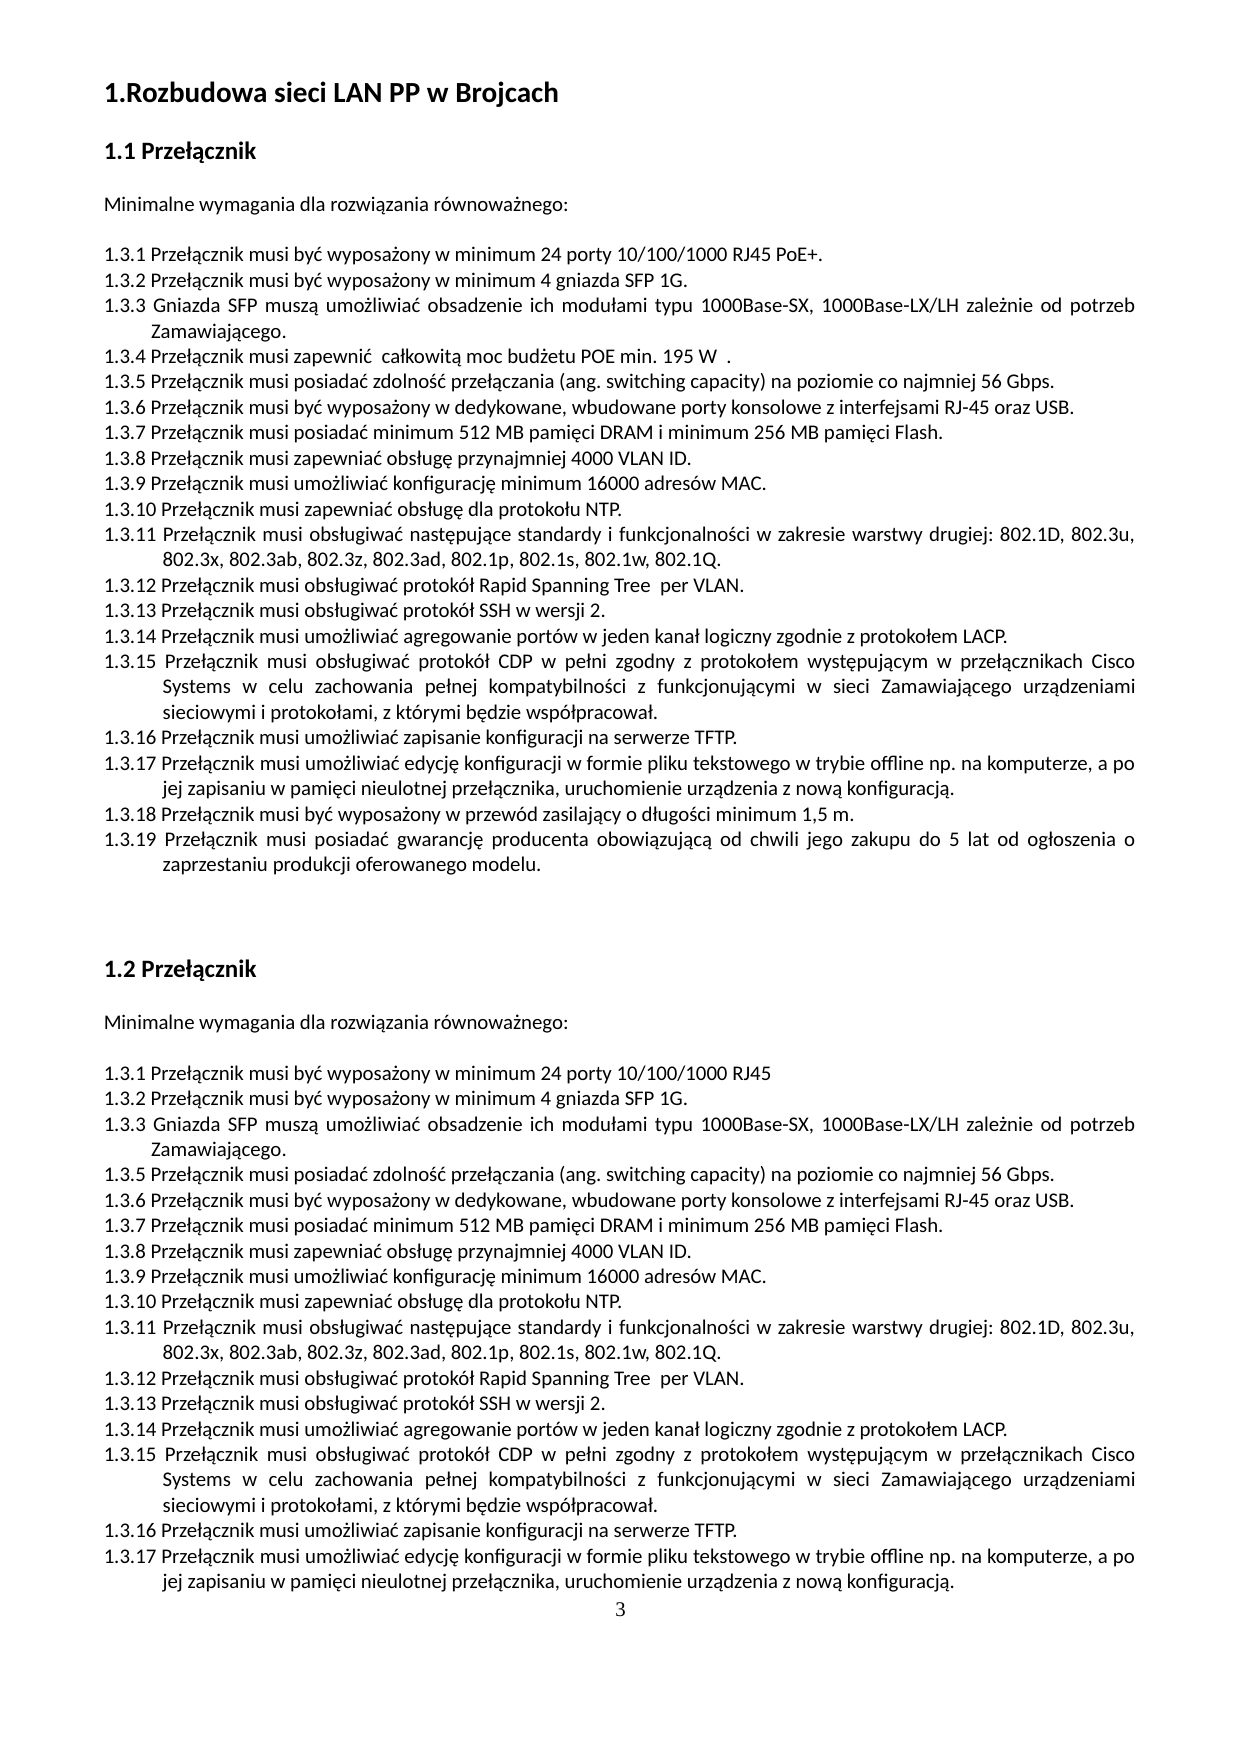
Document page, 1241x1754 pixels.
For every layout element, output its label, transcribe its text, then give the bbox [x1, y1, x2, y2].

text 1.3.13 Przełącznik musi obsługiwać protokół SSH w wersji 2. [103, 1390, 1137, 1416]
text 1.3.9 Przełącznik musi umożliwiać konfigurację minimum 16000 adresów MAC. [103, 1263, 1137, 1289]
text 1.3.13 Przełącznik musi obsługiwać protokół SSH w wersji 2. [103, 597, 1137, 623]
text 1.3.7 Przełącznik musi posiadać minimum 512 MB pamięci DRAM i minimum 256 MB pamięci Flash. [103, 1212, 1137, 1238]
text 1.3.12 Przełącznik musi obsługiwać protokół Rapid Spanning Tree per VLAN. [103, 572, 1137, 597]
text 1.3.18 Przełącznik musi być wyposażony w przewód zasilający o długości minimum 1,5 m. [103, 801, 1137, 826]
text Minimalne wymagania dla rozwiązania równoważnego: [103, 191, 1137, 216]
text 1.3.1 Przełącznik musi być wyposażony w minimum 24 porty 10/100/1000 RJ45 PoE+. [103, 242, 1137, 267]
text 1.3.14 Przełącznik musi umożliwiać agregowanie portów w jeden kanał logiczny zgodnie z protokołem LACP. [103, 623, 1137, 648]
text 1.3.16 Przełącznik musi umożliwiać zapisanie konfiguracji na serwerze TFTP. [103, 724, 1137, 750]
text 1.3.10 Przełącznik musi zapewniać obsługę dla protokołu NTP. [103, 496, 1137, 521]
text 1.3.11 Przełącznik musi obsługiwać następujące standardy i funkcjonalności w zakresie warstwy drugiej: 802.1D, 802.3u, 802.3x, 802.3ab, 802.3z, 802.3ad, 802.1p, 802.1s, 802.1w, 802.1Q. [103, 1314, 1137, 1365]
text 1.2 Przełącznik [103, 953, 1137, 984]
text 1.3.2 Przełącznik musi być wyposażony w minimum 4 gniazda SFP 1G. [103, 1085, 1137, 1111]
text 1.3.10 Przełącznik musi zapewniać obsługę dla protokołu NTP. [103, 1289, 1137, 1314]
text 1.3.12 Przełącznik musi obsługiwać protokół Rapid Spanning Tree per VLAN. [103, 1365, 1137, 1390]
text 1.3.15 Przełącznik musi obsługiwać protokół CDP w pełni zgodny z protokołem występującym w przełącznikach Cisco Systems w celu zachowania pełnej kompatybilności z funkcjonującymi w sieci Zamawiającego urządzeniami sieciowymi i protokołami, z którymi będzie współpracował. [103, 648, 1137, 724]
text 1.3.9 Przełącznik musi umożliwiać konfigurację minimum 16000 adresów MAC. [103, 470, 1137, 496]
text 1.3.16 Przełącznik musi umożliwiać zapisanie konfiguracji na serwerze TFTP. [103, 1517, 1137, 1543]
text 1.3.3 Gniazda SFP muszą umożliwiać obsadzenie ich modułami typu 1000Base-SX, 1000Base-LX/LH zależnie od potrzeb Zamawiającego. [103, 1111, 1137, 1162]
text 1.3.4 Przełącznik musi zapewnić całkowitą moc budżetu POE min. 195 W . [103, 343, 1137, 369]
text 1.Rozbudowa sieci LAN PP w Brojcach [103, 74, 1137, 109]
text 1.3.17 Przełącznik musi umożliwiać edycję konfiguracji w formie pliku tekstowego w trybie offline np. na komputerze, a po jej zapisaniu w pamięci nieulotnej przełącznika, uruchomienie urządzenia z nową konfiguracją. [103, 1543, 1137, 1594]
text 1.3.17 Przełącznik musi umożliwiać edycję konfiguracji w formie pliku tekstowego w trybie offline np. na komputerze, a po jej zapisaniu w pamięci nieulotnej przełącznika, uruchomienie urządzenia z nową konfiguracją. [103, 750, 1137, 801]
text 1.3.6 Przełącznik musi być wyposażony w dedykowane, wbudowane porty konsolowe z interfejsami RJ-45 oraz USB. [103, 1187, 1137, 1212]
text Minimalne wymagania dla rozwiązania równoważnego: [103, 1009, 1137, 1034]
text 1.3.11 Przełącznik musi obsługiwać następujące standardy i funkcjonalności w zakresie warstwy drugiej: 802.1D, 802.3u, 802.3x, 802.3ab, 802.3z, 802.3ad, 802.1p, 802.1s, 802.1w, 802.1Q. [103, 521, 1137, 572]
text 1.3.5 Przełącznik musi posiadać zdolność przełączania (ang. switching capacity) na poziomie co najmniej 56 Gbps. [103, 369, 1137, 394]
text 1.3.15 Przełącznik musi obsługiwać protokół CDP w pełni zgodny z protokołem występującym w przełącznikach Cisco Systems w celu zachowania pełnej kompatybilności z funkcjonującymi w sieci Zamawiającego urządzeniami sieciowymi i protokołami, z którymi będzie współpracował. [103, 1441, 1137, 1517]
text 1.3.7 Przełącznik musi posiadać minimum 512 MB pamięci DRAM i minimum 256 MB pamięci Flash. [103, 419, 1137, 445]
text 1.3.5 Przełącznik musi posiadać zdolność przełączania (ang. switching capacity) na poziomie co najmniej 56 Gbps. [103, 1162, 1137, 1187]
text 1.3.3 Gniazda SFP muszą umożliwiać obsadzenie ich modułami typu 1000Base-SX, 1000Base-LX/LH zależnie od potrzeb Zamawiającego. [103, 292, 1137, 343]
text 1.1 Przełącznik [103, 135, 1137, 165]
text 1.3.14 Przełącznik musi umożliwiać agregowanie portów w jeden kanał logiczny zgodnie z protokołem LACP. [103, 1416, 1137, 1441]
text 1.3.1 Przełącznik musi być wyposażony w minimum 24 porty 10/100/1000 RJ45 [103, 1060, 1137, 1085]
text 1.3.2 Przełącznik musi być wyposażony w minimum 4 gniazda SFP 1G. [103, 267, 1137, 292]
text 1.3.19 Przełącznik musi posiadać gwarancję producenta obowiązującą od chwili jego zakupu do 5 lat od ogłoszenia o zaprzestaniu produkcji oferowanego modelu. [103, 826, 1137, 877]
text 1.3.8 Przełącznik musi zapewniać obsługę przynajmniej 4000 VLAN ID. [103, 1238, 1137, 1263]
text 1.3.8 Przełącznik musi zapewniać obsługę przynajmniej 4000 VLAN ID. [103, 445, 1137, 470]
text 1.3.6 Przełącznik musi być wyposażony w dedykowane, wbudowane porty konsolowe z interfejsami RJ-45 oraz USB. [103, 394, 1137, 419]
